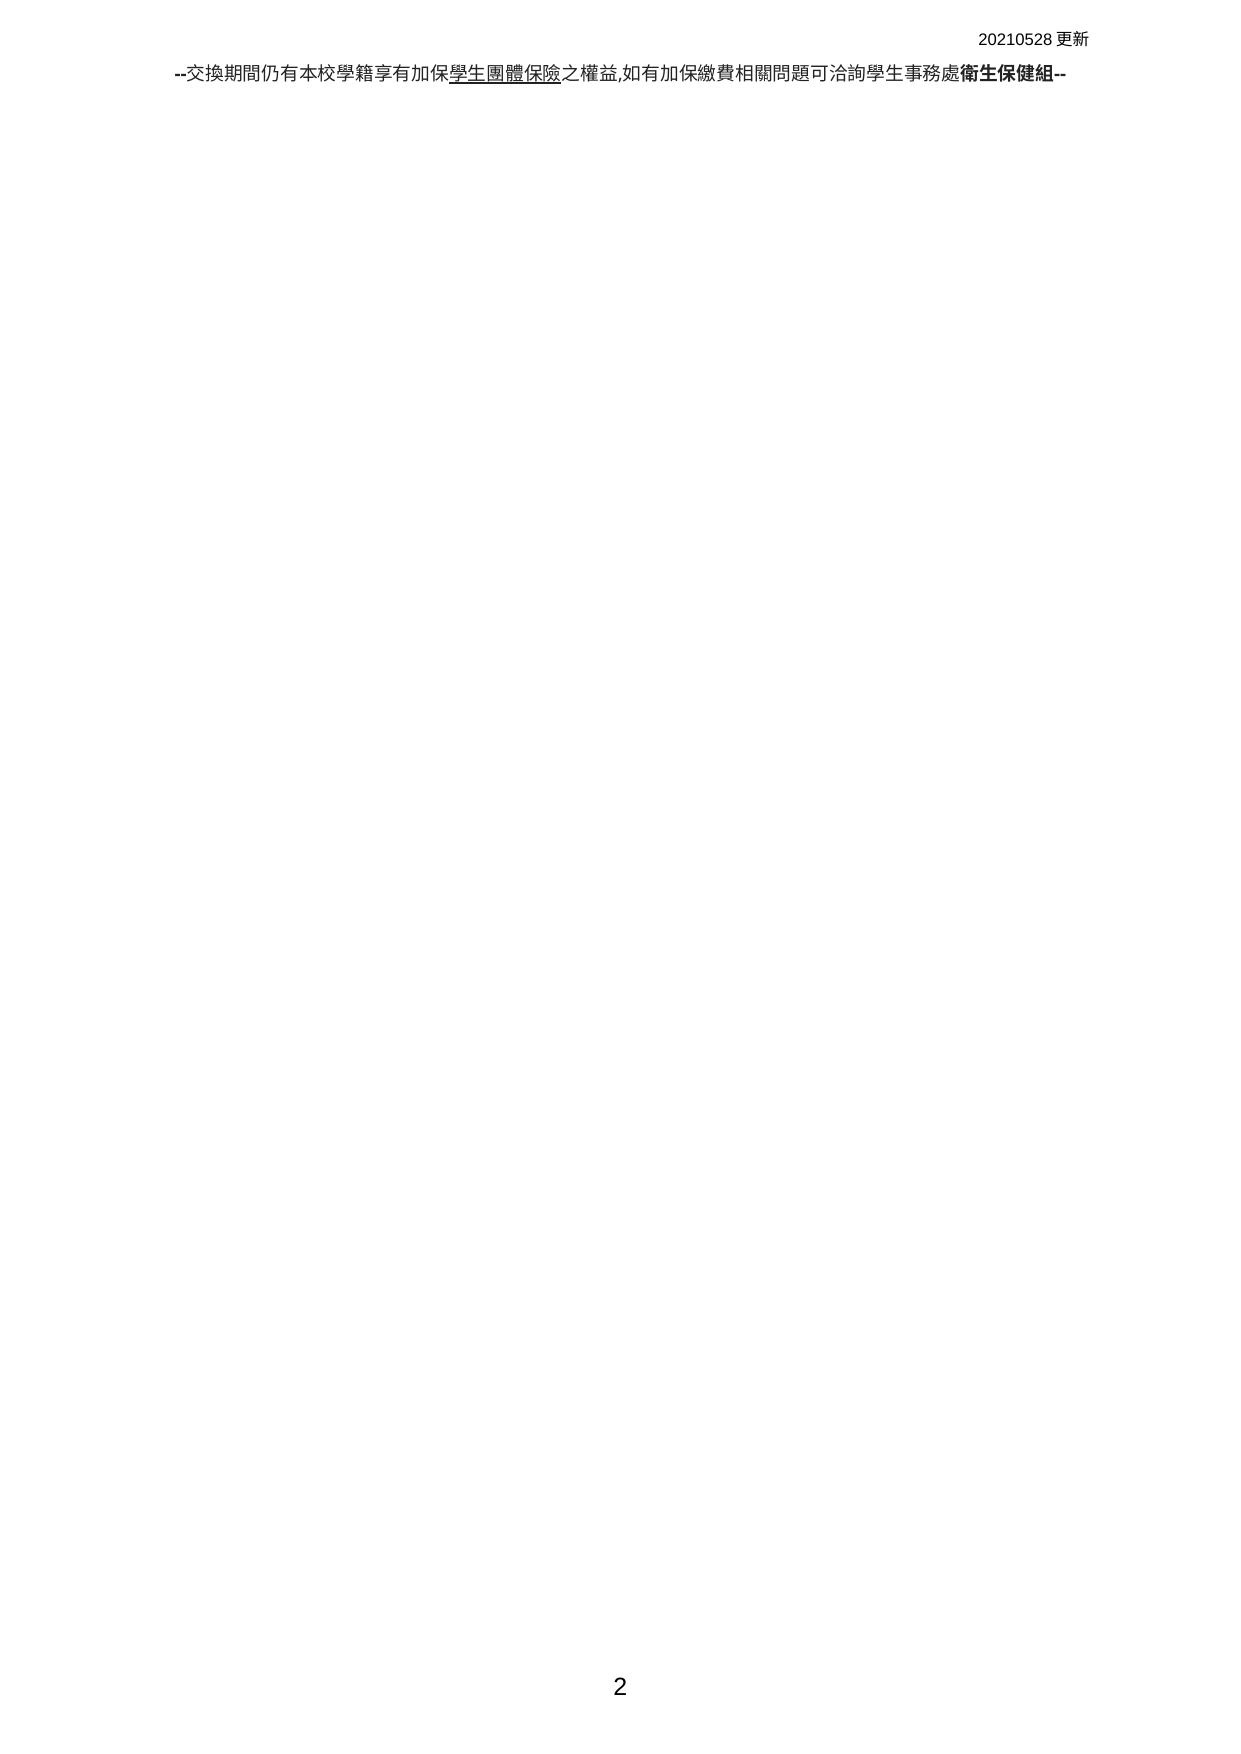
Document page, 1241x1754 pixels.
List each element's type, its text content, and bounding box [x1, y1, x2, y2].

text --交換期間仍有本校學籍享有加保學生團體保險之權益,如有加保繳費相關問題可洽詢學生事務處衛生保健組-- [118, 59, 1122, 86]
